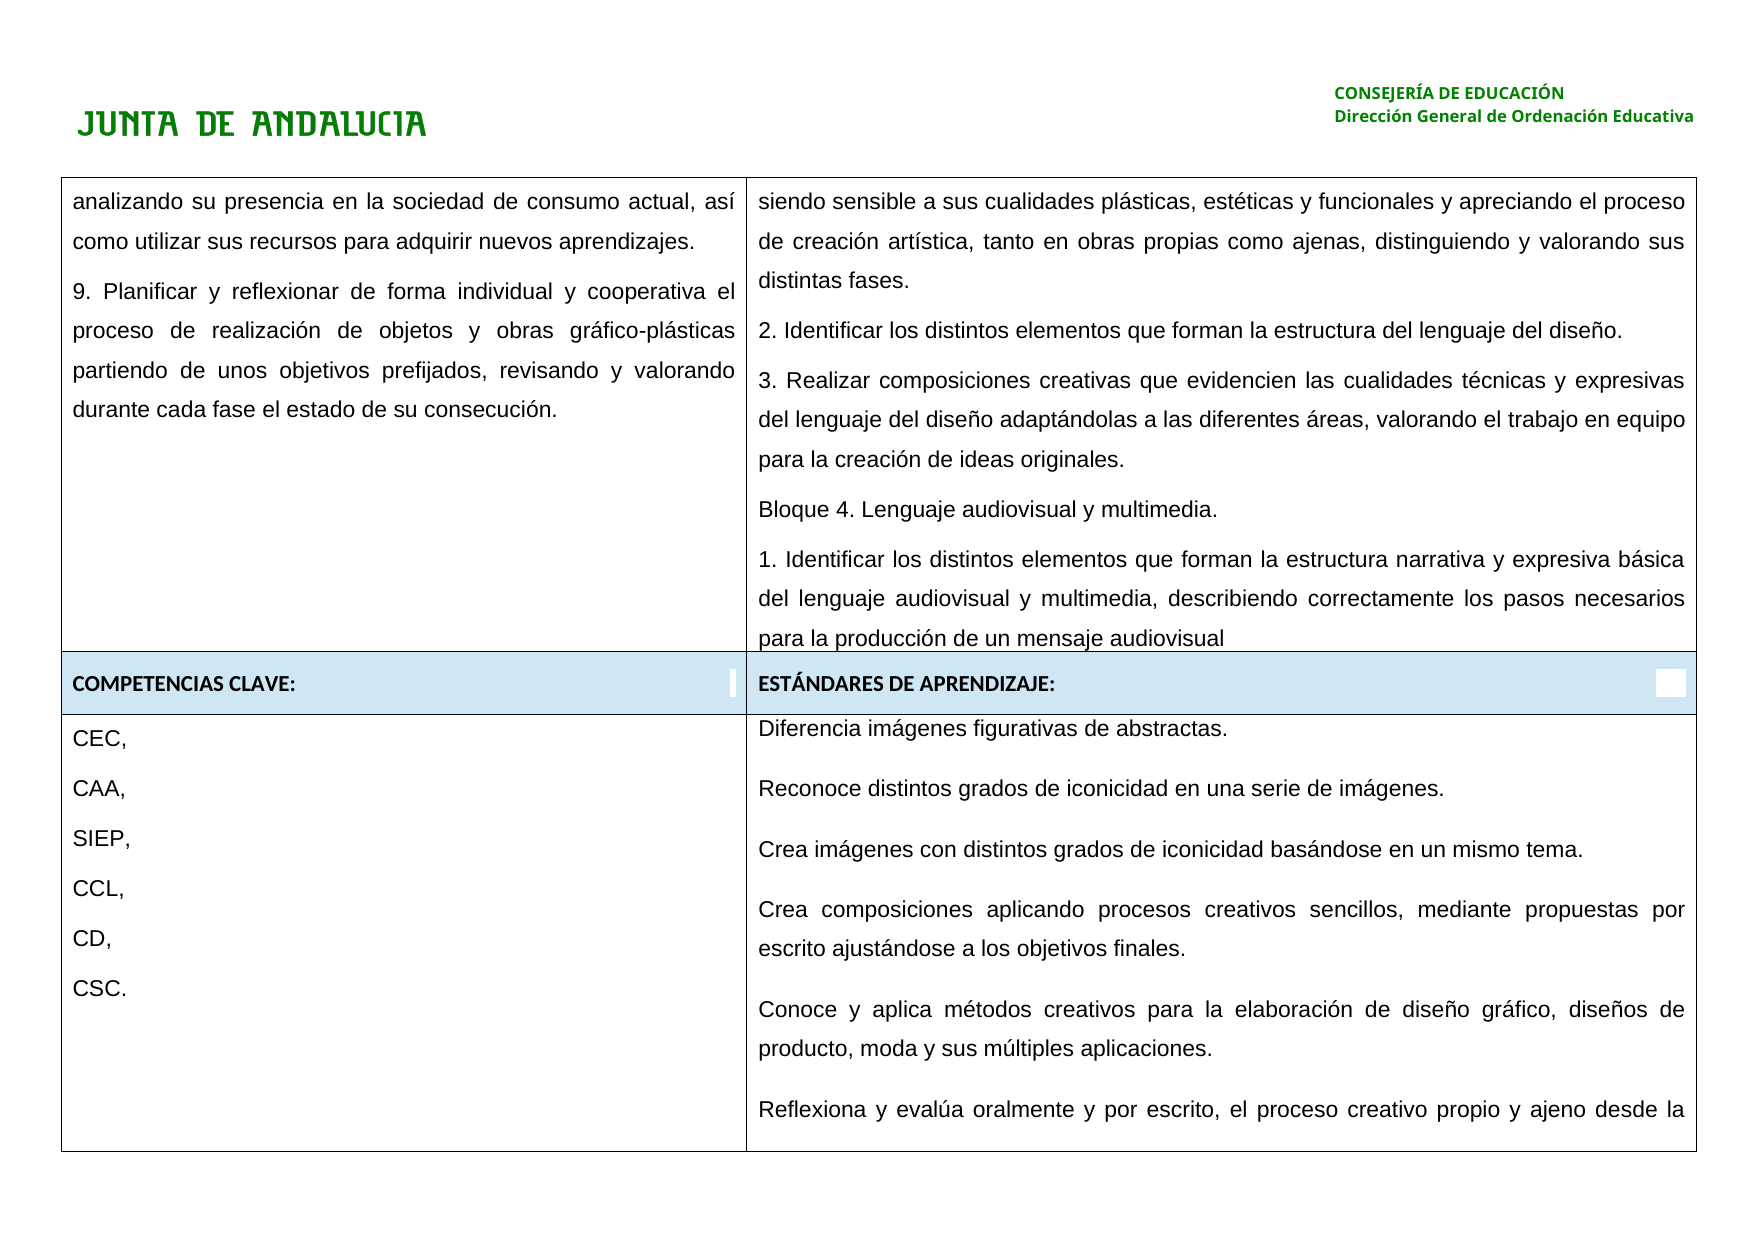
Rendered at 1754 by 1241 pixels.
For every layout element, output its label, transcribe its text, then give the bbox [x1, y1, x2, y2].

table_cell COMPETENCIAS CLAVE: [62, 652, 746, 714]
table_cell siendo sensible a sus cualidades plásticas, estéticas y funcionales y apreciando el proceso de creación artística, tanto en obras propias como ajenas, distinguiendo y valorando sus distintas fases. 2. Identificar los distintos elementos que forman la estructura del lenguaje del diseño. 3. Realizar composiciones creativas que evidencien las cualidades técnicas y expresivas del lenguaje del diseño adaptándolas a las diferentes áreas, valorando el trabajo en equipo para la creación de ideas originales. Bloque 4. Lenguaje audiovisual y multimedia. 1. Identificar los distintos elementos que forman la estructura narrativa y expresiva básica del lenguaje audiovisual y multimedia, describiendo correctamente los pasos necesarios para la producción de un mensaje audiovisual [747, 178, 1696, 651]
picture [77, 108, 431, 136]
table_cell 1. Contemplar, interpretar, reflexionar y analizar las imágenes que nos rodean interpretándolas de forma crítica, siendo sensibles a sus cualidades plásticas, estéticas y funcionales. 2. Participar en la vida cultural, apreciando el hecho artístico, identificando, interpretando y valorando sus contenidos y entendiéndolos como parte integrante de la diversidad, contribuyendo al respeto, conservación y mejora del patrimonio. 4. Expresarse con creatividad y descubrir el carácter instrumental del lenguaje plástico, visual y audiovisual como medio de expresión, su relaciones con otros lenguajes y materias, desarrollando la capacidad de pensamiento divergente y la cultura emprendedora. 6. Utilizar las diversas técnicas plásticas, visuales y audiovisuales y las tecnologías de la información y la comunicación para aplicarlas en las propias creaciones, analizando su presencia en la sociedad de consumo actual, así como utilizar sus recursos para adquirir nuevos aprendizajes. 9. Planificar y reflexionar de forma individual y cooperativa el proceso de realización de objetos y obras gráfico-plásticas partiendo de unos objetivos prefijados, revisando y valorando durante cada fase el estado de su consecución. [62, 178, 746, 651]
table_cell Diferencia imágenes figurativas de abstractas. Reconoce distintos grados de iconicidad en una serie de imágenes. Crea imágenes con distintos grados de iconicidad basándose en un mismo tema. Crea composiciones aplicando procesos creativos sencillos, mediante propuestas por escrito ajustándose a los objetivos finales. Conoce y aplica métodos creativos para la elaboración de diseño gráfico, diseños de producto, moda y sus múltiples aplicaciones. Reflexiona y evalúa oralmente y por escrito, el proceso creativo propio y ajeno desde la [747, 715, 1696, 1151]
table_cell CEC, CAA, SIEP, CCL, CD, CSC. [62, 715, 746, 1151]
table_cell ESTÁNDARES DE APRENDIZAJE: [747, 652, 1696, 714]
